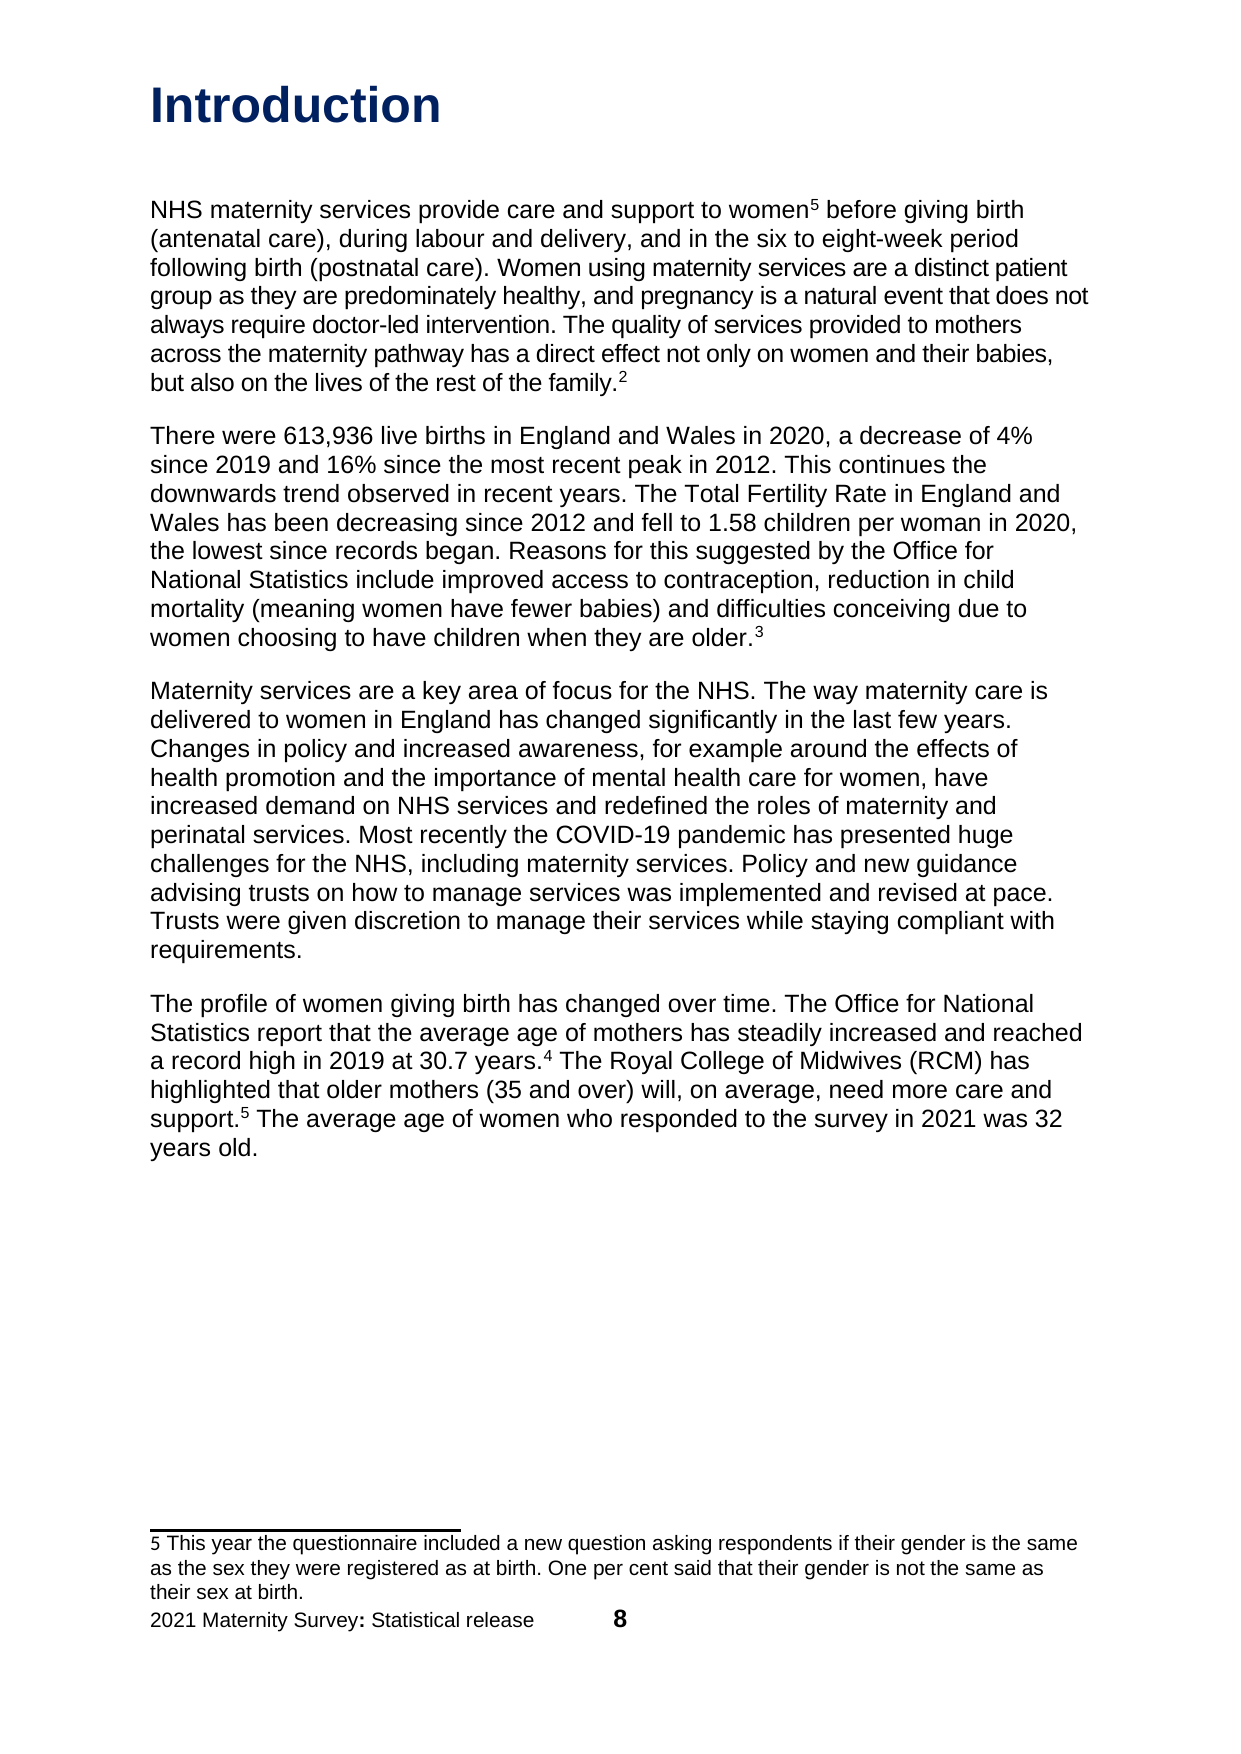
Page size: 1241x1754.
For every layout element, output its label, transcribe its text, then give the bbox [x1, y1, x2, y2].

text The profile of women giving birth has changed over time. The Office for National Statistics report that the average age of mothers has steadily increased and reached a record high in 2019 at 30.7 years. The Royal College of Midwives (RCM) has highlighted that older mothers (35 and over) will, on average, need more care and support. The average age of women who responded to the survey in 2021 was 32 years old. [150, 989, 1090, 1161]
text There were 613,936 live births in England and Wales in 2020, a decrease of 4% since 2019 and 16% since the most recent peak in 2012. This continues the downwards trend observed in recent years. The Total Fertility Rate in England and Wales has been decreasing since 2012 and fell to 1.58 children per woman in 2020, the lowest since records began. Reasons for this suggested by the Office for National Statistics include improved access to contraception, reduction in child mortality (meaning women have fewer babies) and difficulties conceiving due to women choosing to have children when they are older. [150, 421, 1090, 651]
text Maternity services are a key area of focus for the NHS. The way maternity care is delivered to women in England has changed significantly in the last few years. Changes in policy and increased awareness, for example around the effects of health promotion and the importance of mental health care for women, have increased demand on NHS services and redefined the roles of maternity and perinatal services. Most recently the COVID-19 pandemic has presented huge challenges for the NHS, including maternity services. Policy and new guidance advising trusts on how to manage services was implemented and revised at pace. Trusts were given discretion to manage their services while staying compliant with requirements. [150, 676, 1090, 964]
text Introduction [150, 75, 1090, 132]
text NHS maternity services provide care and support to women before giving birth (antenatal care), during labour and delivery, and in the six to eight-week period following birth (postnatal care). Women using maternity services are a distinct patient group as they are predominately healthy, and pregnancy is a natural event that does not always require doctor-led intervention. The quality of services provided to mothers across the maternity pathway has a direct effect not only on women and their babies, but also on the lives of the rest of the family. [150, 195, 1090, 396]
text This year the questionnaire included a new question asking respondents if their gender is the same as the sex they were registered as at birth. One per cent said that their gender is not the same as their sex at birth. [150, 1531, 1090, 1604]
